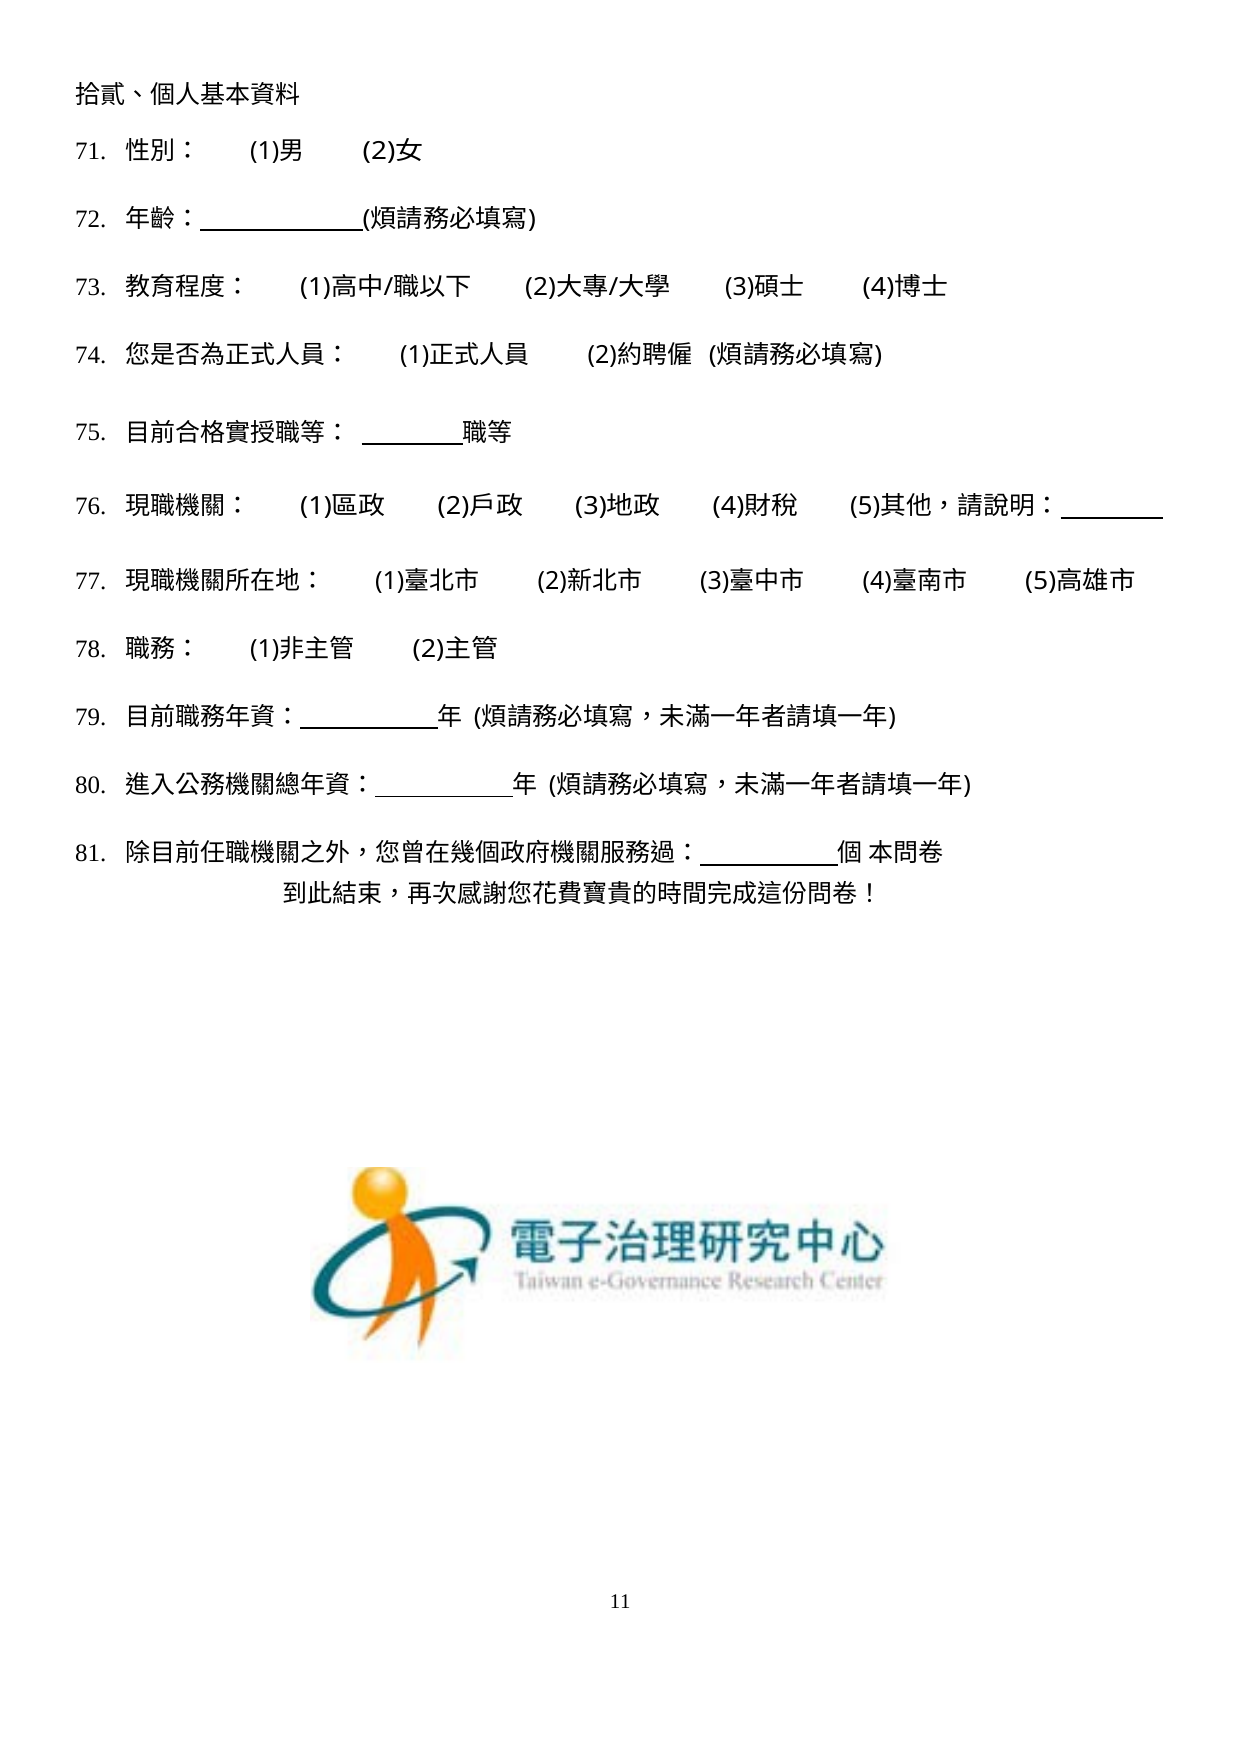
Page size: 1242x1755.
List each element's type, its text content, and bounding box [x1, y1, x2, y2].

text 72. 年齡： (煩請務必填寫) [75, 198, 1177, 235]
text 76. 現職機關： (1)區政 (2)戶政 (3)地政 (4)財稅 (5)其他，請說明： [75, 488, 1177, 520]
text 80. 進入公務機關總年資： 年 (煩請務必填寫，未滿一年者請填一年) [75, 764, 1177, 801]
text 77. 現職機關所在地： (1)臺北市 (2)新北市 (3)臺中市 (4)臺南市 (5)高雄市 [75, 563, 1177, 596]
text 75. 目前合格實授職等： 職等 [75, 403, 1177, 445]
text 拾貳、個人基本資料 [75, 73, 1177, 110]
text 81. 除目前任職機關之外，您曾在幾個政府機關服務過： 個 本問卷到此結束，再次感謝您花費寶貴的時間完成這份問卷！ [75, 833, 968, 910]
text 78. 職務： (1)非主管 (2)主管 [75, 628, 1177, 664]
text 74. 您是否為正式人員： (1)正式人員 (2)約聘僱 (煩請務必填寫) [75, 335, 1177, 371]
text 71. 性別： (1)男 (2)女 [75, 130, 1177, 166]
text 73. 教育程度： (1)高中/職以下 (2)大專/大學 (3)碩士 (4)博士 [75, 267, 1177, 303]
text 79. 目前職務年資： 年 (煩請務必填寫，未滿一年者請填一年) [75, 696, 1177, 732]
